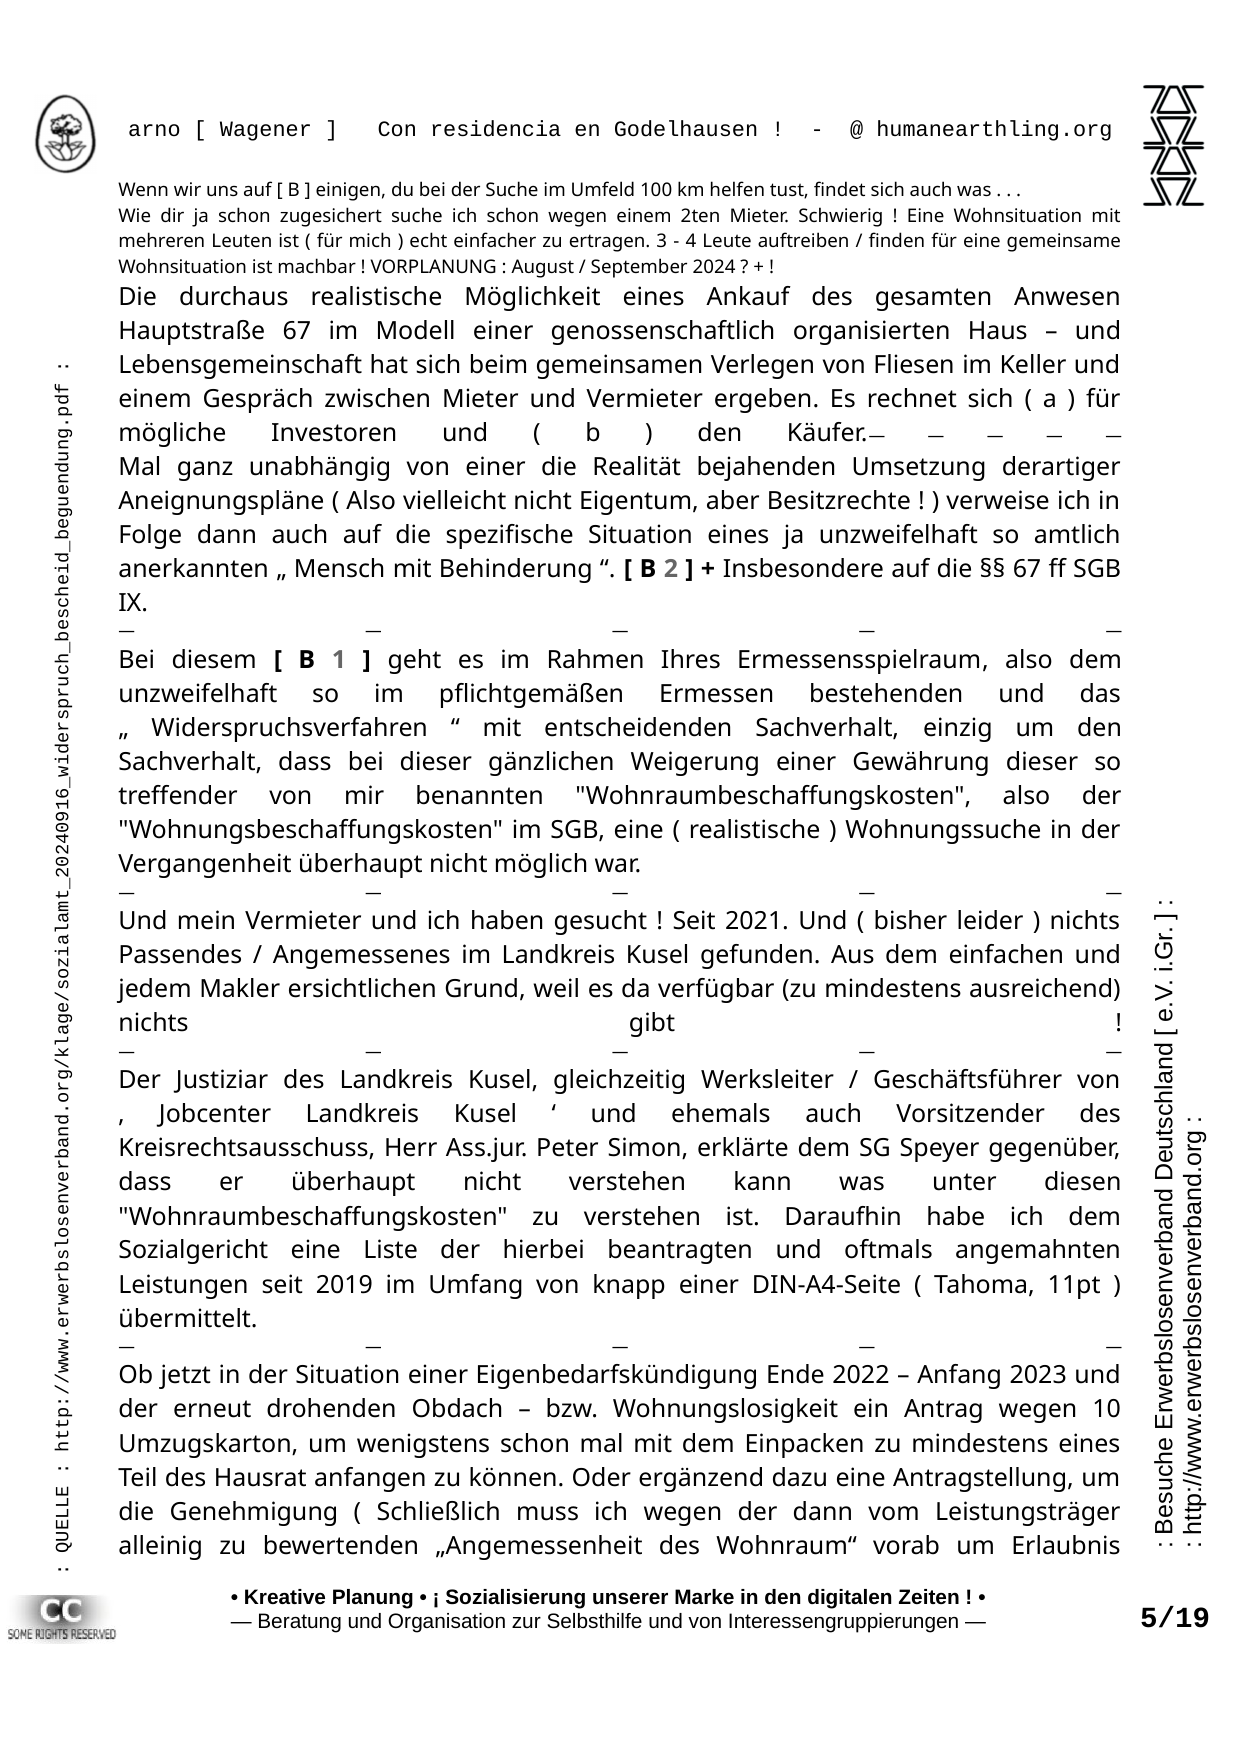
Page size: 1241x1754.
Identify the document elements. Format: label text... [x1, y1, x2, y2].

text Wenn wir uns auf [ B ] einigen, du bei der Suche im Umfeld 100 km helfen tust, findet sich auch was . . . [118, 176, 1122, 202]
picture [1142, 84, 1205, 207]
text Die durchaus realistische Möglichkeit eines Ankauf des gesamten Anwesen Hauptstraße 67 im Modell einer genossenschaftlich organisierten Haus – und Lebensgemeinschaft hat sich beim gemeinsamen Verlegen von Fliesen im Keller und einem Gespräch zwischen Mieter und Vermieter ergeben. Es rechnet sich ( a ) für mögliche Investoren und ( b ) den Käufer.— — — — — Mal ganz unabhängig von einer die Realität bejahenden Umsetzung derartiger Aneignungspläne ( Also vielleicht nicht Eigentum, aber Besitzrechte ! ) verweise ich in Folge dann auch auf die spezifische Situation eines ja unzweifelhaft so amtlich anerkannten „ Mensch mit Behinderung “. [ B 2 ] + Insbesondere auf die §§ 67 ff SGB IX. — — — — — Bei diesem [ B 1 ] geht es im Rahmen Ihres Ermessensspielraum, also dem unzweifelhaft so im pflichtgemäßen Ermessen bestehenden und das „ Widerspruchsverfahren “ mit entscheidenden Sachverhalt, einzig um den Sachverhalt, dass bei dieser gänzlichen Weigerung einer Gewährung dieser so treffender von mir benannten "Wohnraumbeschaffungskosten", also der "Wohnungsbeschaffungskosten" im SGB, eine ( realistische ) Wohnungssuche in der Vergangenheit überhaupt nicht möglich war. [118, 278, 1122, 880]
text Wie dir ja schon zugesichert suche ich schon wegen einem 2ten Mieter. Schwierig ! Eine Wohnsituation mit mehreren Leuten ist ( für mich ) echt einfacher zu ertragen. 3 - 4 Leute auftreiben / finden für eine gemeinsame Wohnsituation ist machbar ! VORPLANUNG : August / September 2024 ? + ! [118, 202, 1122, 278]
picture [0, 1593, 122, 1644]
text — — — — — Und mein Vermieter und ich haben gesucht ! Seit 2021. Und ( bisher leider ) nichts Passendes / Angemessenes im Landkreis Kusel gefunden. Aus dem einfachen und jedem Makler ersichtlichen Grund, weil es da verfügbar (zu mindestens ausreichend) nichts gibt ! — — — — — Der Justiziar des Landkreis Kusel, gleichzeitig Werksleiter / Geschäftsführer von ‚ Jobcenter Landkreis Kusel ‘ und ehemals auch Vorsitzender des Kreisrechtsausschuss, Herr Ass.jur. Peter Simon, erklärte dem SG Speyer gegenüber, dass er überhaupt nicht verstehen kann was unter diesen "Wohnraumbeschaffungskosten" zu verstehen ist. Daraufhin habe ich dem Sozialgericht eine Liste der hierbei beantragten und oftmals angemahnten Leistungen seit 2019 im Umfang von knapp einer DIN-A4-Seite ( Tahoma, 11pt ) übermittelt. — — — — — Ob jetzt in der Situation einer Eigenbedarfskündigung Ende 2022 – Anfang 2023 und der erneut drohenden Obdach – bzw. Wohnungslosigkeit ein Antrag wegen 10 Umzugskarton, um wenigstens schon mal mit dem Einpacken zu mindestens eines Teil des Hausrat anfangen zu können. Oder ergänzend dazu eine Antragstellung, um die Genehmigung ( Schließlich muss ich wegen der dann vom Leistungsträger alleinig zu bewertenden „Angemessenheit des Wohnraum“ vorab um Erlaubnis [118, 880, 1122, 1561]
picture [33, 94, 98, 174]
